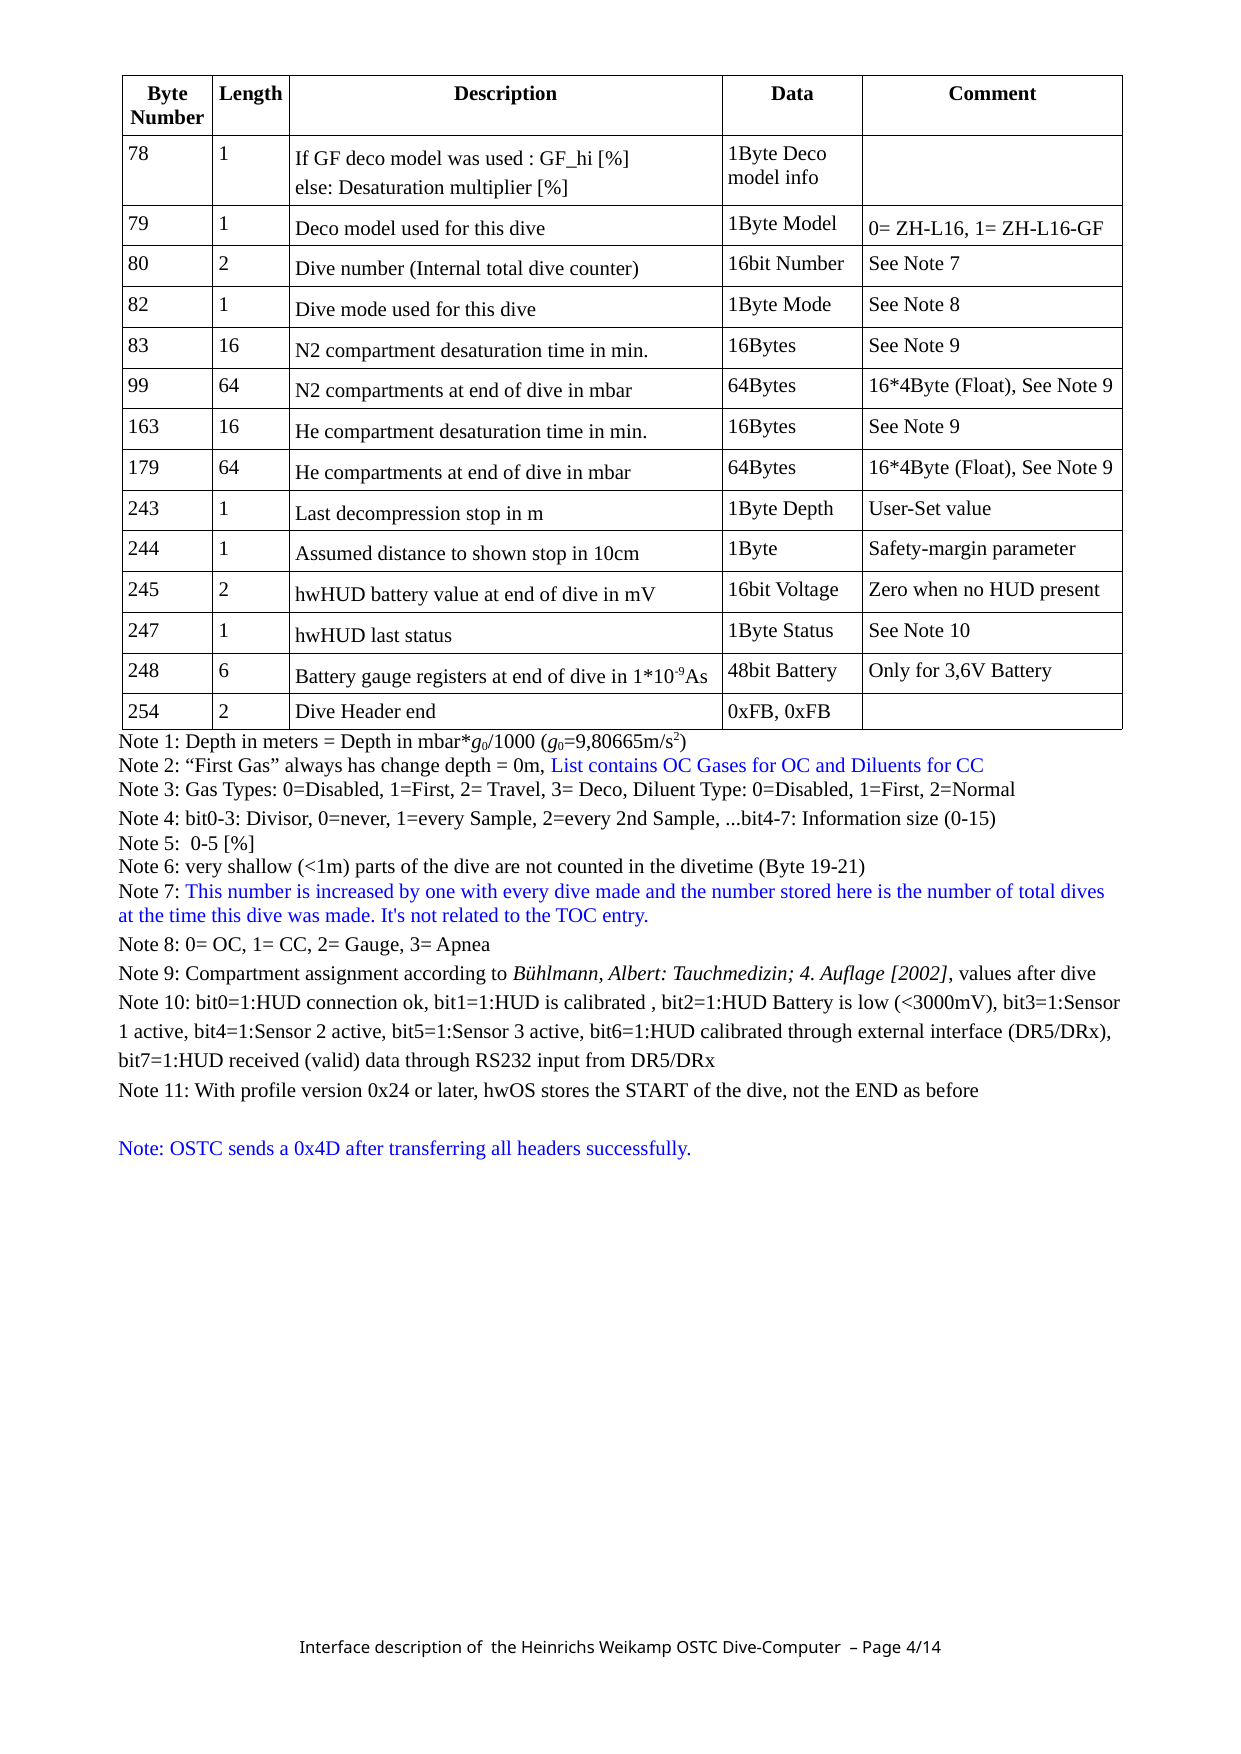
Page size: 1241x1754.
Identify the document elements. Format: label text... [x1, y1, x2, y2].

table_cell 1 [213, 136, 289, 204]
table_cell 82 [123, 287, 212, 327]
table_cell 64Bytes [723, 369, 862, 408]
table_cell Dive mode used for this dive [290, 287, 722, 327]
table_cell See Note 9 [863, 328, 1122, 367]
table_cell 64Bytes [723, 450, 862, 490]
table_cell 16Bytes [723, 409, 862, 449]
table_header Byte Number [123, 76, 212, 135]
table_cell 16bit Voltage [723, 572, 862, 612]
table_cell 16*4Byte (Float), See Note 9 [863, 450, 1122, 490]
table_cell 243 [123, 491, 212, 530]
text Note 7: This number is increased by one with every dive made and the number stored here is the number of total dives at the time this dive was made. It's not related to the TOC entry. [118, 878, 1122, 927]
text Note 3: Gas Types: 0=Disabled, 1=First, 2= Travel, 3= Deco, Diluent Type: 0=Disabled, 1=First, 2=Normal [118, 777, 1122, 801]
table_cell 83 [123, 328, 212, 367]
text Note 10: bit0=1:HUD connection ok, bit1=1:HUD is calibrated , bit2=1:HUD Battery is low (<3000mV), bit3=1:Sensor 1 active, bit4=1:Sensor 2 active, bit5=1:Sensor 3 active, bit6=1:HUD calibrated through external interface (DR5/DRx), bit7=1:HUD received (valid) data through RS232 input from DR5/DRx [118, 985, 1122, 1072]
table_cell 1Byte Status [723, 613, 862, 653]
text Note 11: With profile version 0x24 or later, hwOS stores the START of the dive, not the END as before [118, 1072, 1122, 1102]
text Note 4: bit0-3: Divisor, 0=never, 1=every Sample, 2=every 2nd Sample, ...bit4-7: Information size (0-15) [118, 801, 1122, 830]
table_cell Zero when no HUD present [863, 572, 1122, 612]
table_cell User-Set value [863, 491, 1122, 530]
table_cell He compartment desaturation time in min. [290, 409, 722, 449]
table_cell 1Byte Deco model info [723, 136, 862, 204]
table_cell If GF deco model was used : GF_hi [%] else: Desaturation multiplier [%] [290, 136, 722, 204]
table_cell 1 [213, 491, 289, 530]
table_cell 163 [123, 409, 212, 449]
text Note 8: 0= OC, 1= CC, 2= Gauge, 3= Apnea [118, 927, 1122, 956]
table_cell 78 [123, 136, 212, 204]
table_cell 247 [123, 613, 212, 653]
table_header Data [723, 76, 862, 135]
table_cell [863, 136, 1122, 204]
table_cell Dive Header end [290, 694, 722, 729]
table_cell 1Byte Model [723, 206, 862, 245]
table_cell 1 [213, 531, 289, 571]
text Note 1: Depth in meters = Depth in mbar*g0/1000 (g0=9,80665m/s2) [118, 729, 1122, 753]
table_cell 1 [213, 613, 289, 653]
table_cell 248 [123, 654, 212, 693]
table_cell Only for 3,6V Battery [863, 654, 1122, 693]
table_cell 2 [213, 694, 289, 729]
table_cell See Note 7 [863, 246, 1122, 286]
table_cell See Note 9 [863, 409, 1122, 449]
text Note 6: very shallow (<1m) parts of the dive are not counted in the divetime (Byte 19-21) [118, 854, 1122, 878]
table_cell 1 [213, 206, 289, 245]
text Note 5: 0-5 [%] [118, 830, 1122, 854]
table_cell 80 [123, 246, 212, 286]
table_cell N2 compartment desaturation time in min. [290, 328, 722, 367]
table_cell 0xFB, 0xFB [723, 694, 862, 729]
table_cell 1Byte [723, 531, 862, 571]
table_cell 2 [213, 246, 289, 286]
text Note 9: Compartment assignment according to Bühlmann, Albert: Tauchmedizin; 4. Auflage [2002], values after dive [118, 956, 1122, 985]
table_header Length [213, 76, 289, 135]
table_cell 1Byte Mode [723, 287, 862, 327]
table_cell 99 [123, 369, 212, 408]
table_cell 64 [213, 450, 289, 490]
table_cell Battery gauge registers at end of dive in 1*10-9As [290, 654, 722, 693]
table_cell Last decompression stop in m [290, 491, 722, 530]
table_cell Deco model used for this dive [290, 206, 722, 245]
text Note: OSTC sends a 0x4D after transferring all headers successfully. [118, 1131, 1122, 1160]
table_cell Dive number (Internal total dive counter) [290, 246, 722, 286]
table_cell 16 [213, 409, 289, 449]
table_cell 1 [213, 287, 289, 327]
text Note 2: “First Gas” always has change depth = 0m, List contains OC Gases for OC and Diluents for CC [118, 753, 1122, 777]
table_cell hwHUD battery value at end of dive in mV [290, 572, 722, 612]
table_cell N2 compartments at end of dive in mbar [290, 369, 722, 408]
table_cell 254 [123, 694, 212, 729]
table_cell 1Byte Depth [723, 491, 862, 530]
table_cell 6 [213, 654, 289, 693]
table_cell 48bit Battery [723, 654, 862, 693]
table_cell See Note 8 [863, 287, 1122, 327]
table_cell 64 [213, 369, 289, 408]
table_cell He compartments at end of dive in mbar [290, 450, 722, 490]
table_cell Assumed distance to shown stop in 10cm [290, 531, 722, 571]
table_cell 245 [123, 572, 212, 612]
table_cell 16*4Byte (Float), See Note 9 [863, 369, 1122, 408]
table_cell hwHUD last status [290, 613, 722, 653]
table_cell 0= ZH-L16, 1= ZH-L16-GF [863, 206, 1122, 245]
table_cell 79 [123, 206, 212, 245]
table_header Comment [863, 76, 1122, 135]
table_header Description [290, 76, 722, 135]
table_cell [863, 694, 1122, 729]
table_cell See Note 10 [863, 613, 1122, 653]
table_cell 16bit Number [723, 246, 862, 286]
table_cell 16 [213, 328, 289, 367]
table_cell 16Bytes [723, 328, 862, 367]
table_cell Safety-margin parameter [863, 531, 1122, 571]
table_cell 2 [213, 572, 289, 612]
table_cell 244 [123, 531, 212, 571]
table_cell 179 [123, 450, 212, 490]
